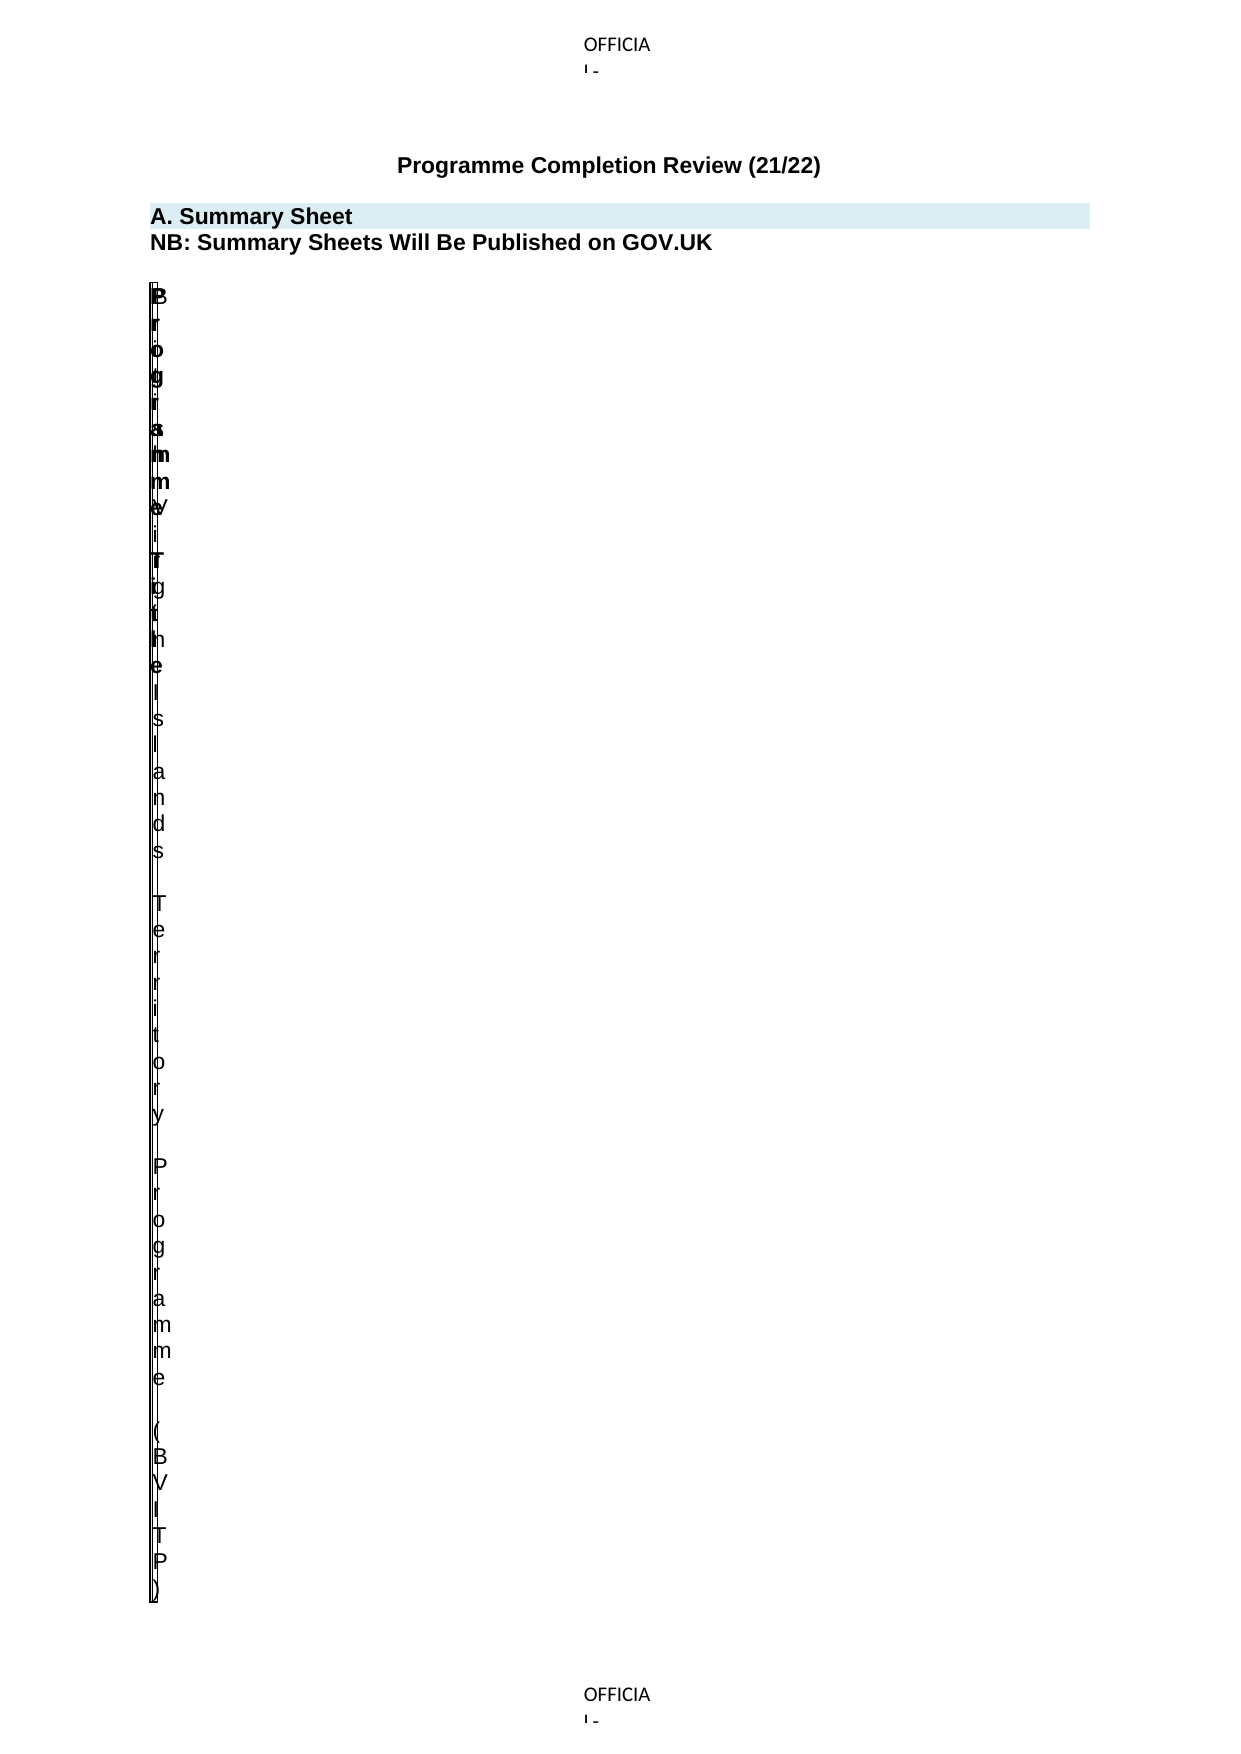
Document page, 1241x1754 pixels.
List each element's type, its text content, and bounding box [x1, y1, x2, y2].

text Programme Completion Review (21/22) [150, 150, 1090, 179]
text NB: Summary Sheets Will Be Published on GOV.UK [150, 229, 1090, 255]
text A. Summary Sheet [150, 203, 1090, 229]
